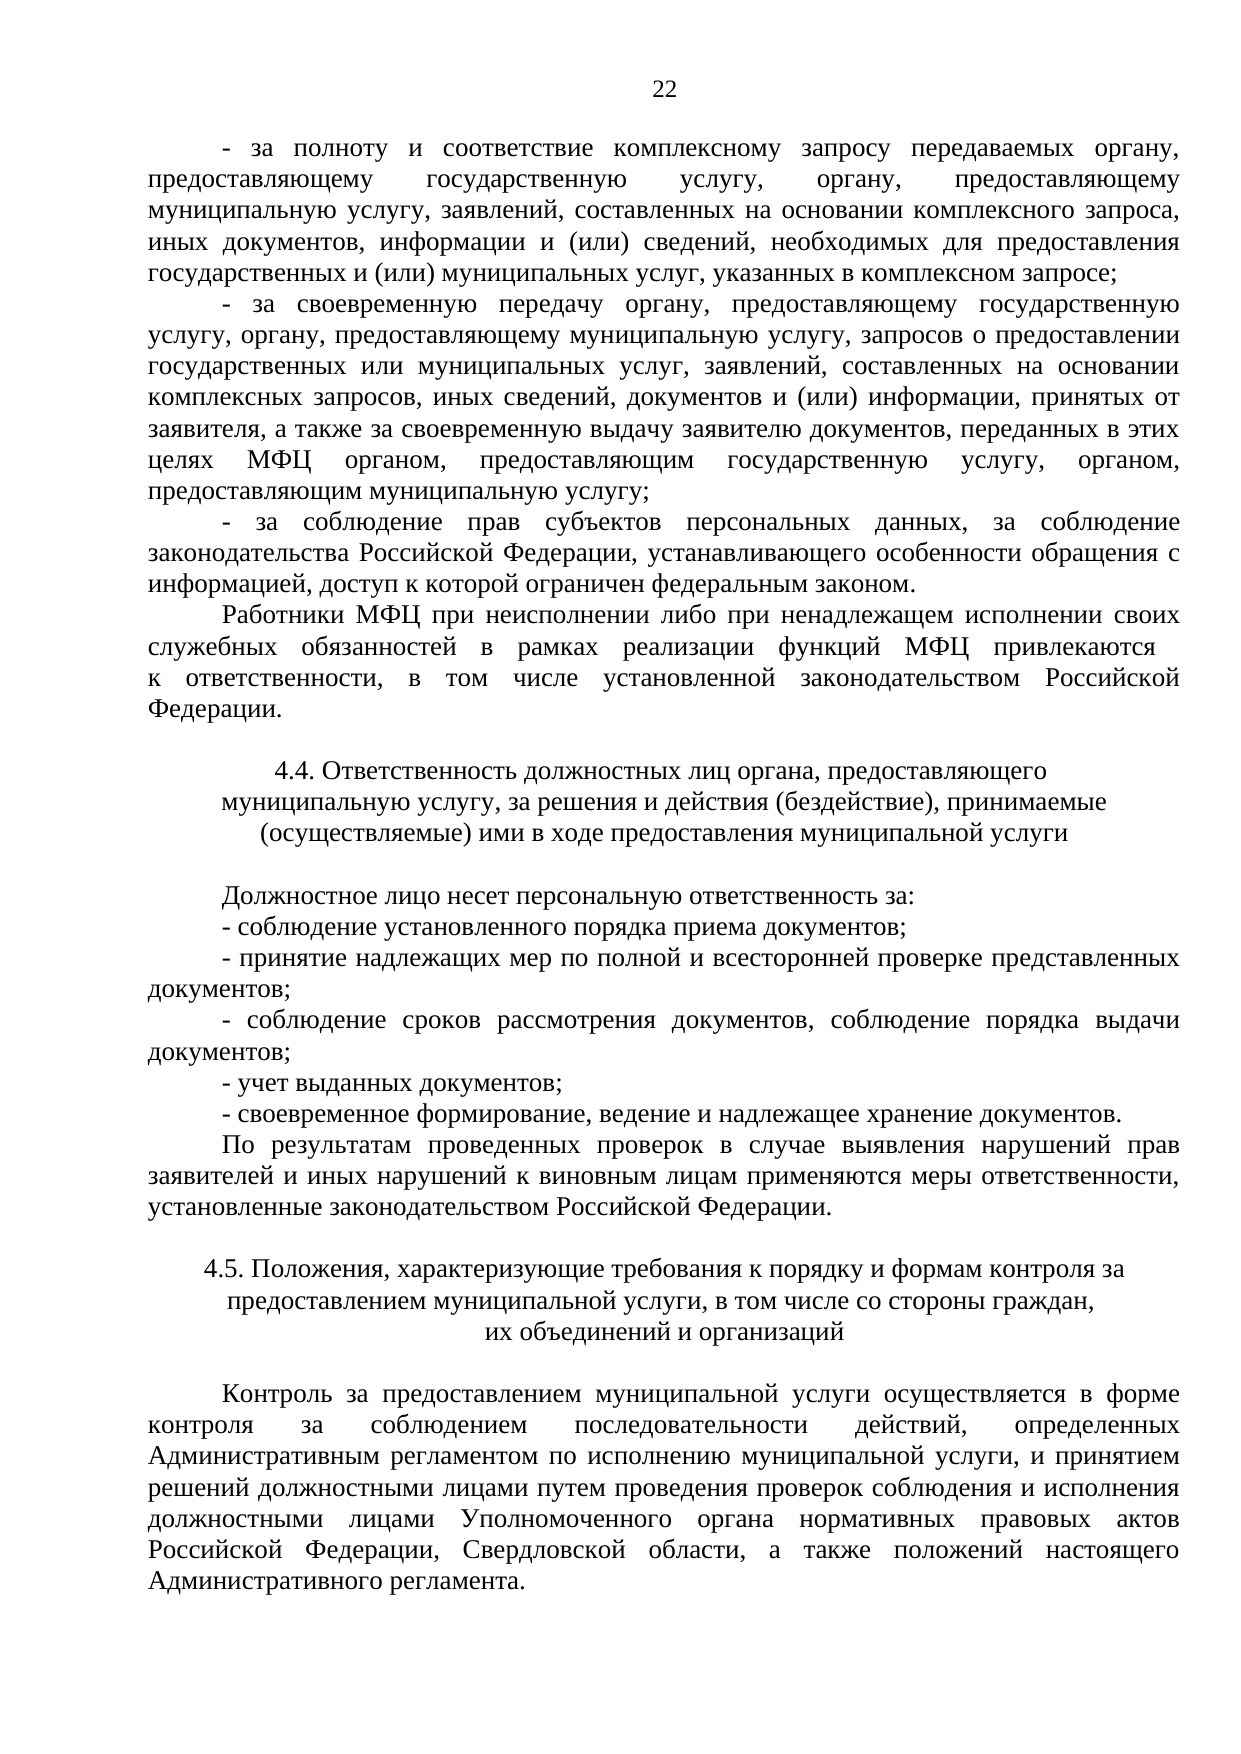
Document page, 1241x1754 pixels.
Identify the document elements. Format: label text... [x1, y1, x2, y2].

text - соблюдение установленного порядка приема документов; [148, 910, 1181, 941]
text - своевременное формирование, ведение и надлежащее хранение документов. [148, 1097, 1181, 1128]
text - принятие надлежащих мер по полной и всесторонней проверке представленных документов; [148, 941, 1181, 1003]
text - за полноту и соответствие комплексному запросу передаваемых органу, предоставляющему государственную услугу, органу, предоставляющему муниципальную услугу, заявлений, составленных на основании комплексного запроса, иных документов, информации и (или) сведений, необходимых для предоставления государственных и (или) муниципальных услуг, указанных в комплексном запросе; [148, 131, 1181, 287]
text - за своевременную передачу органу, предоставляющему государственную услугу, органу, предоставляющему муниципальную услугу, запросов о предоставлении государственных или муниципальных услуг, заявлений, составленных на основании комплексных запросов, иных сведений, документов и (или) информации, принятых от заявителя, а также за своевременную выдачу заявителю документов, переданных в этих целях МФЦ органом, предоставляющим государственную услугу, органом, предоставляющим муниципальную услугу; [148, 287, 1181, 505]
text Контроль за предоставлением муниципальной услуги осуществляется в форме контроля за соблюдением последовательности действий, определенных Административным регламентом по исполнению муниципальной услуги, и принятием решений должностными лицами путем проведения проверок соблюдения и исполнения должностными лицами Уполномоченного органа нормативных правовых актов Российской Федерации, Свердловской области, а также положений настоящего Административного регламента. [148, 1377, 1181, 1595]
text - за соблюдение прав субъектов персональных данных, за соблюдение законодательства Российской Федерации, устанавливающего особенности обращения с информацией, доступ к которой ограничен федеральным законом. [148, 505, 1181, 598]
text 4.4. Ответственность должностных лиц органа, предоставляющего муниципальную услугу, за решения и действия (бездействие), принимаемые (осуществляемые) ими в ходе предоставления муниципальной услуги [148, 754, 1181, 848]
text - соблюдение сроков рассмотрения документов, соблюдение порядка выдачи документов; [148, 1003, 1181, 1066]
text Работники МФЦ при неисполнении либо при ненадлежащем исполнении своих служебных обязанностей в рамках реализации функций МФЦ привлекаются к ответственности, в том числе установленной законодательством Российской Федерации. [148, 598, 1181, 723]
text Должностное лицо несет персональную ответственность за: [148, 879, 1181, 910]
text - учет выданных документов; [148, 1066, 1181, 1097]
text По результатам проведенных проверок в случае выявления нарушений прав заявителей и иных нарушений к виновным лицам применяются меры ответственности, установленные законодательством Российской Федерации. [148, 1128, 1181, 1221]
text 4.5. Положения, характеризующие требования к порядку и формам контроля за предоставлением муниципальной услуги, в том числе со стороны граждан, их объединений и организаций [148, 1253, 1181, 1346]
